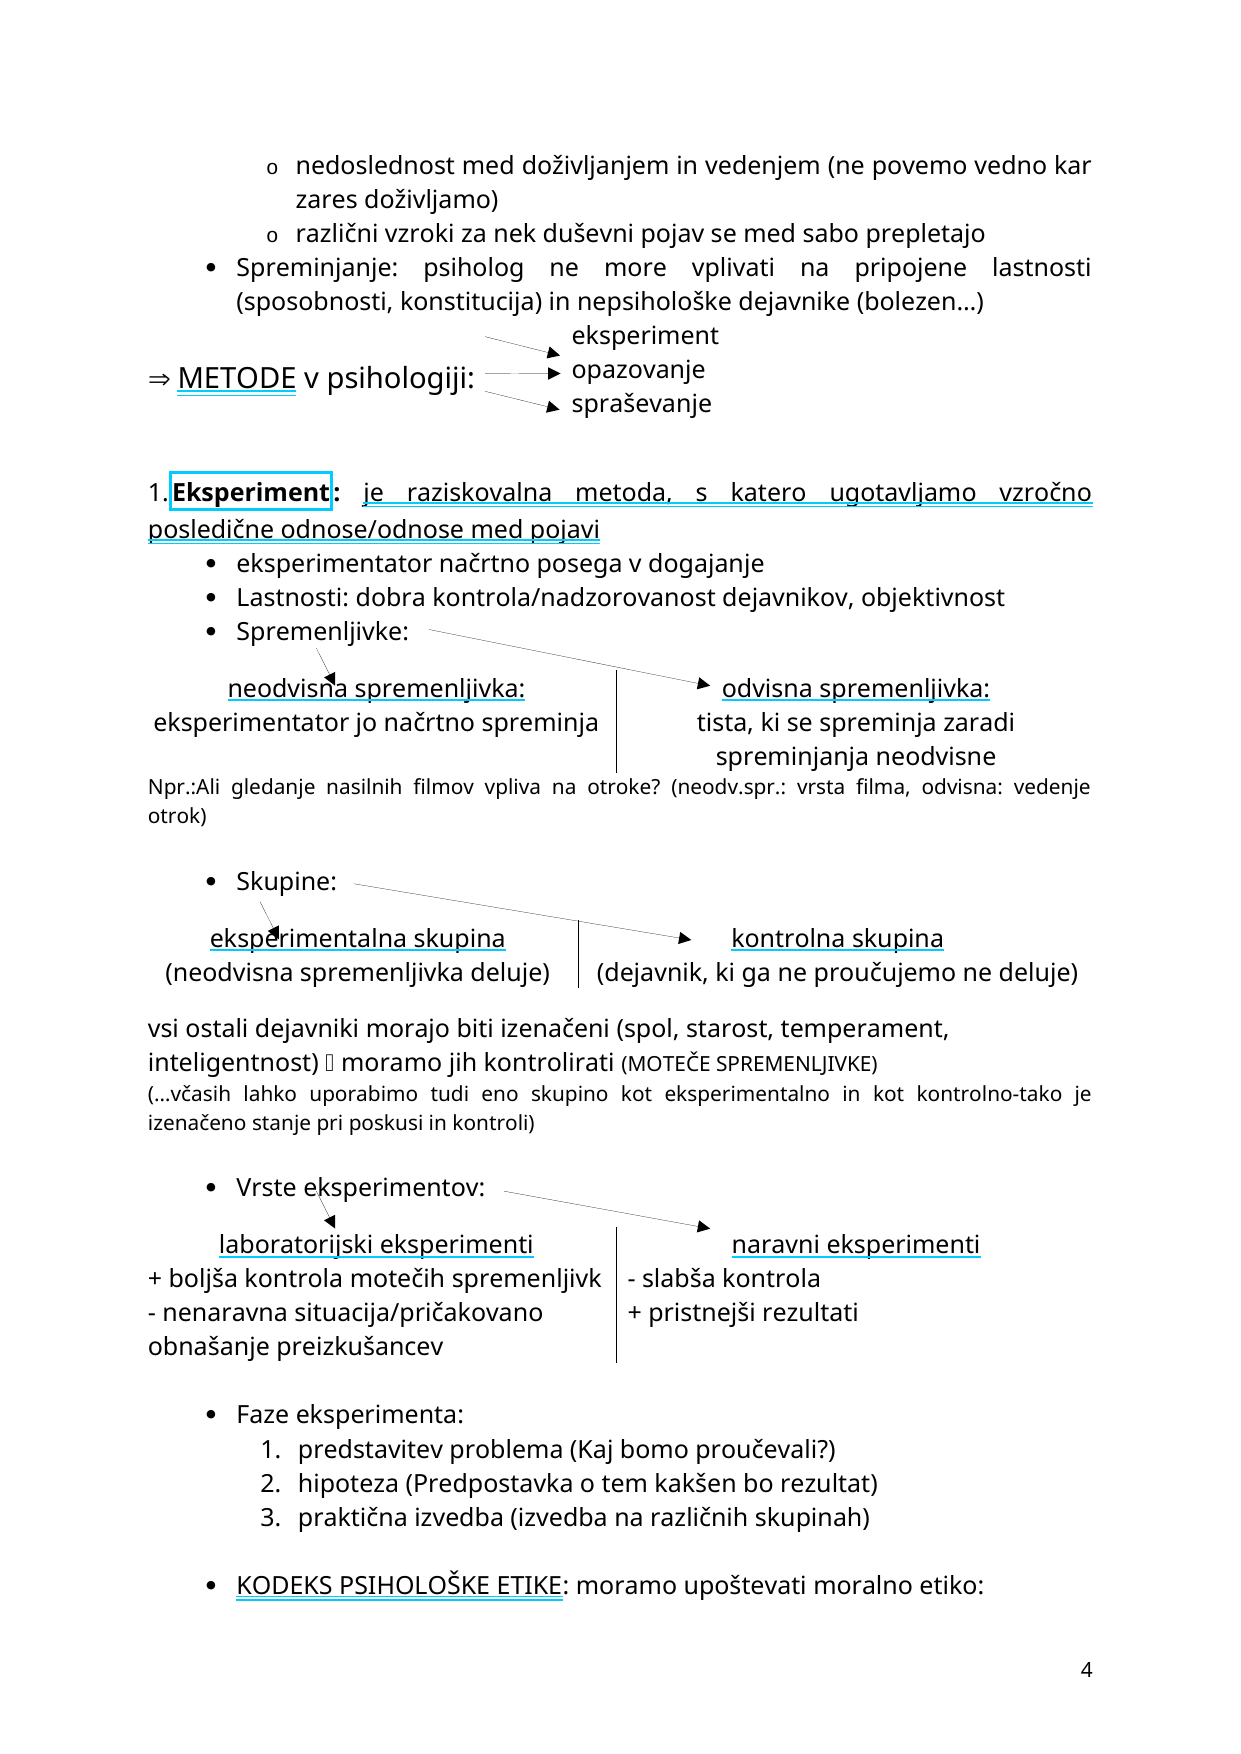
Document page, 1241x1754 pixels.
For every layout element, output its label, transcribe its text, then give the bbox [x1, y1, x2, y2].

table_cell eksperimentator jo načrtno spreminja [136, 704, 616, 772]
list Skupine: [207, 863, 1093, 897]
table_header naravni eksperimenti [617, 1227, 1096, 1261]
text vsi ostali dejavniki morajo biti izenačeni (spol, starost, temperament, inteligentnost)  moramo jih kontrolirati (MOTEČE SPREMENLJIVKE) [148, 1011, 1093, 1079]
list praktična izvedba (izvedba na različnih skupinah) [260, 1499, 1093, 1533]
table_cell tista, ki se spreminja zaradi spreminjanja neodvisne [617, 704, 1096, 772]
list KODEKS PSIHOLOŠKE ETIKE: moramo upoštevati moralno etiko: [207, 1567, 1093, 1602]
table_header [498, 395, 560, 437]
list nedoslednost med doživljanjem in vedenjem (ne povemo vedno kar zares doživljamo) [266, 148, 1093, 216]
table_header [498, 318, 560, 354]
list Lastnosti: dobra kontrola/nadzorovanost dejavnikov, objektivnost [207, 579, 1093, 613]
text Npr.:Ali gledanje nasilnih filmov vpliva na otroke? (neodv.spr.: vrsta filma, odvisna: vedenje otrok) [148, 772, 1093, 829]
text (…včasih lahko uporabimo tudi eno skupino kot eksperimentalno in kot kontrolno-tako je izenačeno stanje pri poskusi in kontroli) [148, 1079, 1093, 1136]
table_header kontrolna skupina [579, 920, 1096, 954]
table_header odvisna spremenljivka: [617, 670, 1096, 704]
table_header METODE v psihologiji: [136, 318, 498, 437]
table_cell - slabša kontrola + pristnejši rezultati [617, 1261, 1096, 1363]
table_header [498, 341, 560, 373]
list Faze eksperimenta: [207, 1397, 1093, 1431]
table_header eksperiment [560, 318, 1104, 352]
list različni vzroki za nek duševni pojav se med sabo prepletajo [266, 216, 1093, 250]
table_header eksperimentalna skupina [136, 920, 578, 954]
table_cell (dejavnik, ki ga ne proučujemo ne deluje) [579, 954, 1096, 988]
table_header laboratorijski eksperimenti [136, 1227, 616, 1261]
list Spreminjanje: psiholog ne more vplivati na pripojene lastnosti (sposobnosti, konstitucija) in nepsihološke dejavnike (bolezen…) [207, 250, 1093, 318]
table_cell (neodvisna spremenljivka deluje) [136, 954, 578, 988]
list eksperimentator načrtno posega v dogajanje [207, 545, 1093, 579]
list Spremenljivke: [207, 613, 1093, 648]
table_header [498, 374, 560, 409]
list Vrste eksperimentov: [207, 1170, 1093, 1204]
text 1.Eksperiment: je raziskovalna metoda, s katero ugotavljamo vzročno posledične odnose/odnose med pojavi [148, 471, 1093, 545]
table_cell + boljša kontrola motečih spremenljivk - nenaravna situacija/pričakovano obnašanje preizkušancev [136, 1261, 616, 1363]
list hipoteza (Predpostavka o tem kakšen bo rezultat) [260, 1465, 1093, 1499]
table_cell spraševanje [560, 386, 1104, 437]
table_cell opazovanje [560, 352, 1104, 386]
table_header neodvisna spremenljivka: [136, 670, 616, 704]
list predstavitev problema (Kaj bomo proučevali?) [260, 1431, 1093, 1465]
